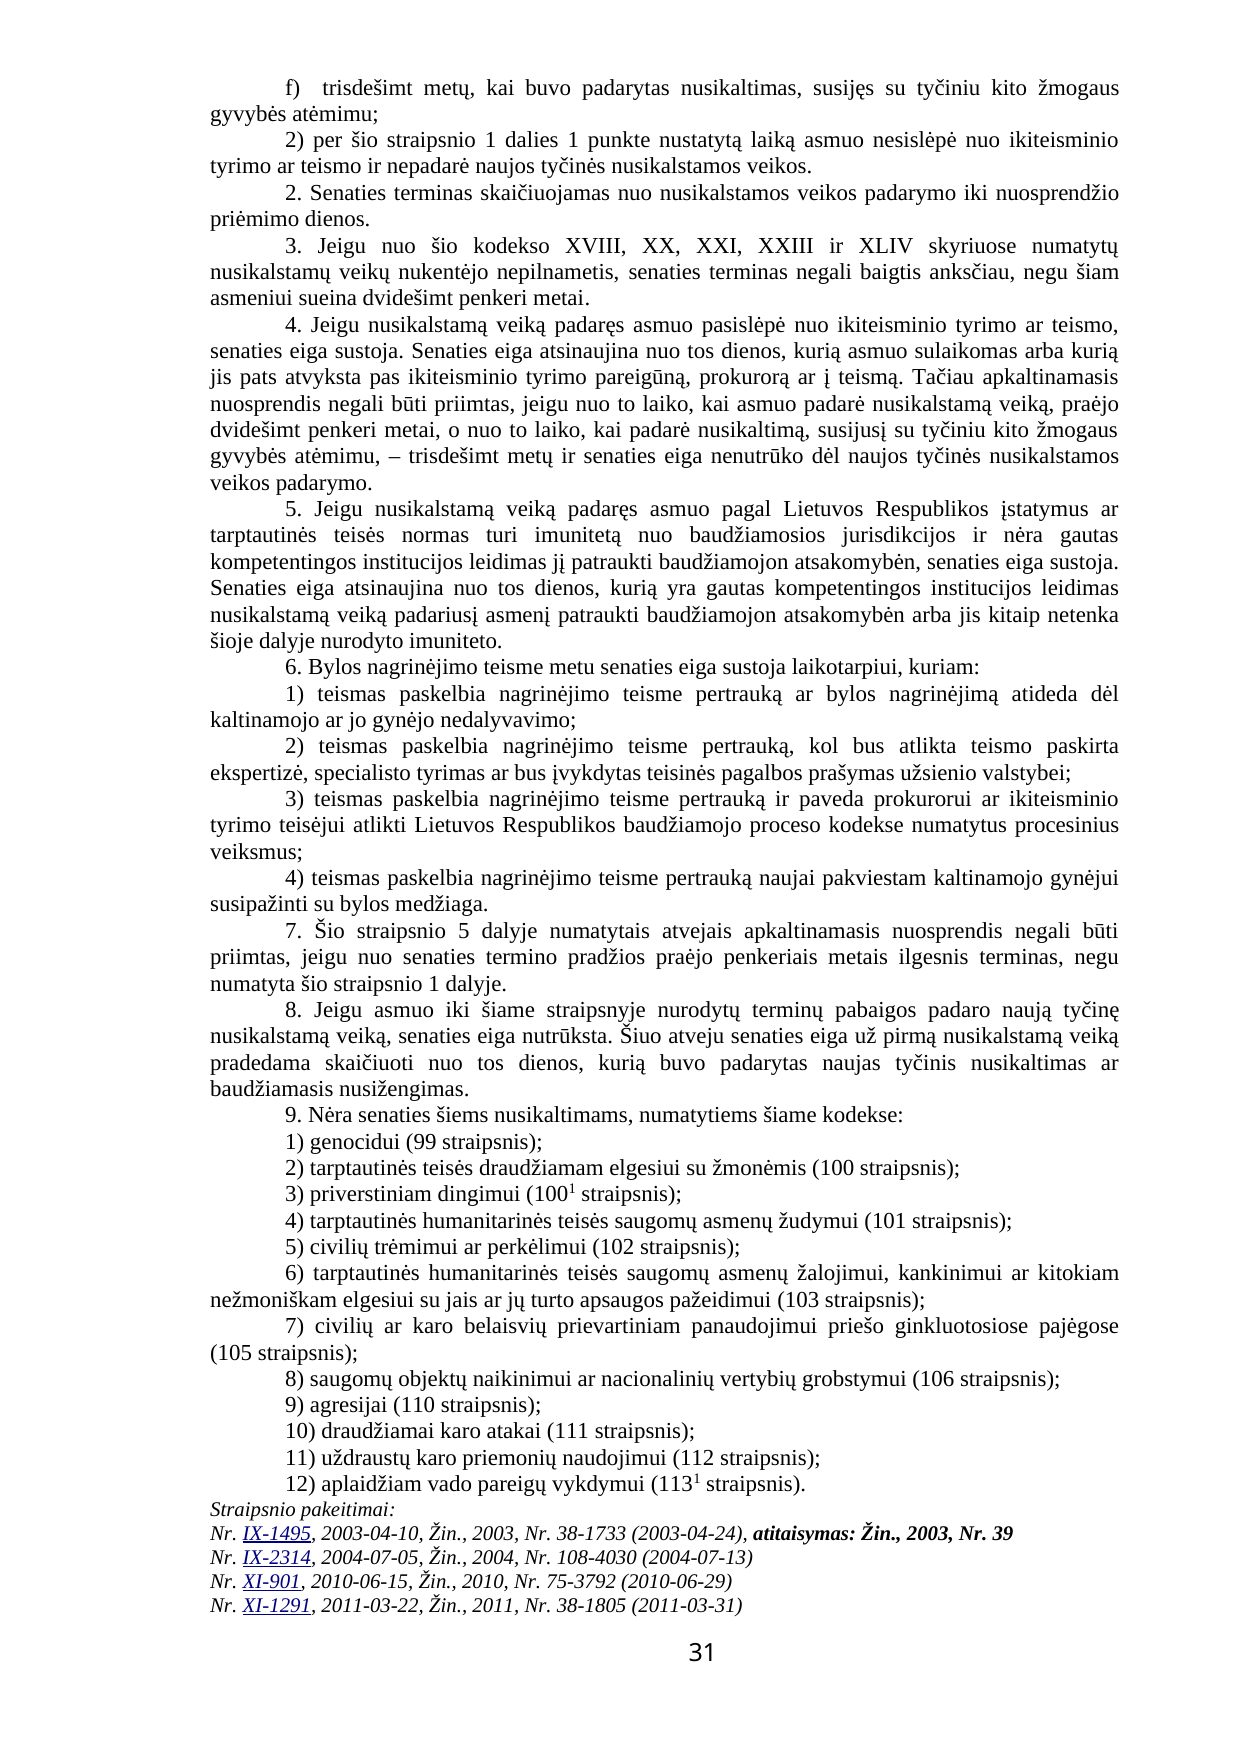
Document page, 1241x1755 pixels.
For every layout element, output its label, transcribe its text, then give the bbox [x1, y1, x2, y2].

text 3) priverstiniam dingimui (1001 straipsnis); [210, 1180, 1120, 1207]
text 2) per šio straipsnio 1 dalies 1 punkte nustatytą laiką asmuo nesislėpė nuo ikiteisminio tyrimo ar teismo ir nepadarė naujos tyčinės nusikalstamos veikos. [210, 126, 1120, 179]
text 3. Jeigu nuo šio kodekso XVIII, XX, XXI, XXIII ir XLIV skyriuose numatytų nusikalstamų veikų nukentėjo nepilnametis, senaties terminas negali baigtis anksčiau, negu šiam asmeniui sueina dvidešimt penkeri metai. [210, 232, 1120, 311]
text 2) tarptautinės teisės draudžiamam elgesiui su žmonėmis (100 straipsnis); [210, 1154, 1120, 1180]
text 4) teismas paskelbia nagrinėjimo teisme pertrauką naujai pakviestam kaltinamojo gynėjui susipažinti su bylos medžiaga. [210, 864, 1120, 917]
text Nr. IX-2314, 2004-07-05, Žin., 2004, Nr. 108-4030 (2004-07-13) [210, 1545, 1120, 1569]
text Nr. IX-1495, 2003-04-10, Žin., 2003, Nr. 38-1733 (2003-04-24), atitaisymas: Žin., 2003, Nr. 39 [210, 1521, 1120, 1545]
text 6. Bylos nagrinėjimo teisme metu senaties eiga sustoja laikotarpiui, kuriam: [210, 653, 1120, 680]
text 5) civilių trėmimui ar perkėlimui (102 straipsnis); [210, 1233, 1120, 1259]
text 7) civilių ar karo belaisvių prievartiniam panaudojimui priešo ginkluotosiose pajėgose (105 straipsnis); [210, 1312, 1120, 1365]
text 4) tarptautinės humanitarinės teisės saugomų asmenų žudymui (101 straipsnis); [210, 1207, 1120, 1233]
text 3) teismas paskelbia nagrinėjimo teisme pertrauką ir paveda prokurorui ar ikiteisminio tyrimo teisėjui atlikti Lietuvos Respublikos baudžiamojo proceso kodekse numatytus procesinius veiksmus; [210, 785, 1120, 864]
text 1) teismas paskelbia nagrinėjimo teisme pertrauką ar bylos nagrinėjimą atideda dėl kaltinamojo ar jo gynėjo nedalyvavimo; [210, 680, 1120, 732]
text 12) aplaidžiam vado pareigų vykdymui (1131 straipsnis). [210, 1470, 1120, 1497]
text 2) teismas paskelbia nagrinėjimo teisme pertrauką, kol bus atlikta teismo paskirta ekspertizė, specialisto tyrimas ar bus įvykdytas teisinės pagalbos prašymas užsienio valstybei; [210, 732, 1120, 785]
text 1) genocidui (99 straipsnis); [210, 1128, 1120, 1154]
text 11) uždraustų karo priemonių naudojimui (112 straipsnis); [210, 1444, 1120, 1470]
text Nr. XI-1291, 2011-03-22, Žin., 2011, Nr. 38-1805 (2011-03-31) [210, 1593, 1120, 1617]
text 5. Jeigu nusikalstamą veiką padaręs asmuo pagal Lietuvos Respublikos įstatymus ar tarptautinės teisės normas turi imunitetą nuo baudžiamosios jurisdikcijos ir nėra gautas kompetentingos institucijos leidimas jį patraukti baudžiamojon atsakomybėn, senaties eiga sustoja. Senaties eiga atsinaujina nuo tos dienos, kurią yra gautas kompetentingos institucijos leidimas nusikalstamą veiką padariusį asmenį patraukti baudžiamojon atsakomybėn arba jis kitaip netenka šioje dalyje nurodyto imuniteto. [210, 495, 1120, 653]
text 6) tarptautinės humanitarinės teisės saugomų asmenų žalojimui, kankinimui ar kitokiam nežmoniškam elgesiui su jais ar jų turto apsaugos pažeidimui (103 straipsnis); [210, 1259, 1120, 1312]
text 4. Jeigu nusikalstamą veiką padaręs asmuo pasislėpė nuo ikiteisminio tyrimo ar teismo, senaties eiga sustoja. Senaties eiga atsinaujina nuo tos dienos, kurią asmuo sulaikomas arba kurią jis pats atvyksta pas ikiteisminio tyrimo pareigūną, prokurorą ar į teismą. Tačiau apkaltinamasis nuosprendis negali būti priimtas, jeigu nuo to laiko, kai asmuo padarė nusikalstamą veiką, praėjo dvidešimt penkeri metai, o nuo to laiko, kai padarė nusikaltimą, susijusį su tyčiniu kito žmogaus gyvybės atėmimu, – trisdešimt metų ir senaties eiga nenutrūko dėl naujos tyčinės nusikalstamos veikos padarymo. [210, 311, 1120, 495]
text 9. Nėra senaties šiems nusikaltimams, numatytiems šiame kodekse: [210, 1101, 1120, 1128]
text Straipsnio pakeitimai: [210, 1497, 1120, 1521]
text 10) draudžiamai karo atakai (111 straipsnis); [210, 1418, 1120, 1444]
text f) trisdešimt metų, kai buvo padarytas nusikaltimas, susijęs su tyčiniu kito žmogaus gyvybės atėmimu; [210, 73, 1120, 126]
text Nr. XI-901, 2010-06-15, Žin., 2010, Nr. 75-3792 (2010-06-29) [210, 1569, 1120, 1593]
text 8. Jeigu asmuo iki šiame straipsnyje nurodytų terminų pabaigos padaro naują tyčinę nusikalstamą veiką, senaties eiga nutrūksta. Šiuo atveju senaties eiga už pirmą nusikalstamą veiką pradedama skaičiuoti nuo tos dienos, kurią buvo padarytas naujas tyčinis nusikaltimas ar baudžiamasis nusižengimas. [210, 996, 1120, 1101]
text 7. Šio straipsnio 5 dalyje numatytais atvejais apkaltinamasis nuosprendis negali būti priimtas, jeigu nuo senaties termino pradžios praėjo penkeriais metais ilgesnis terminas, negu numatyta šio straipsnio 1 dalyje. [210, 917, 1120, 996]
text 2. Senaties terminas skaičiuojamas nuo nusikalstamos veikos padarymo iki nuosprendžio priėmimo dienos. [210, 179, 1120, 232]
text 9) agresijai (110 straipsnis); [210, 1391, 1120, 1418]
text 8) saugomų objektų naikinimui ar nacionalinių vertybių grobstymui (106 straipsnis); [210, 1365, 1120, 1391]
